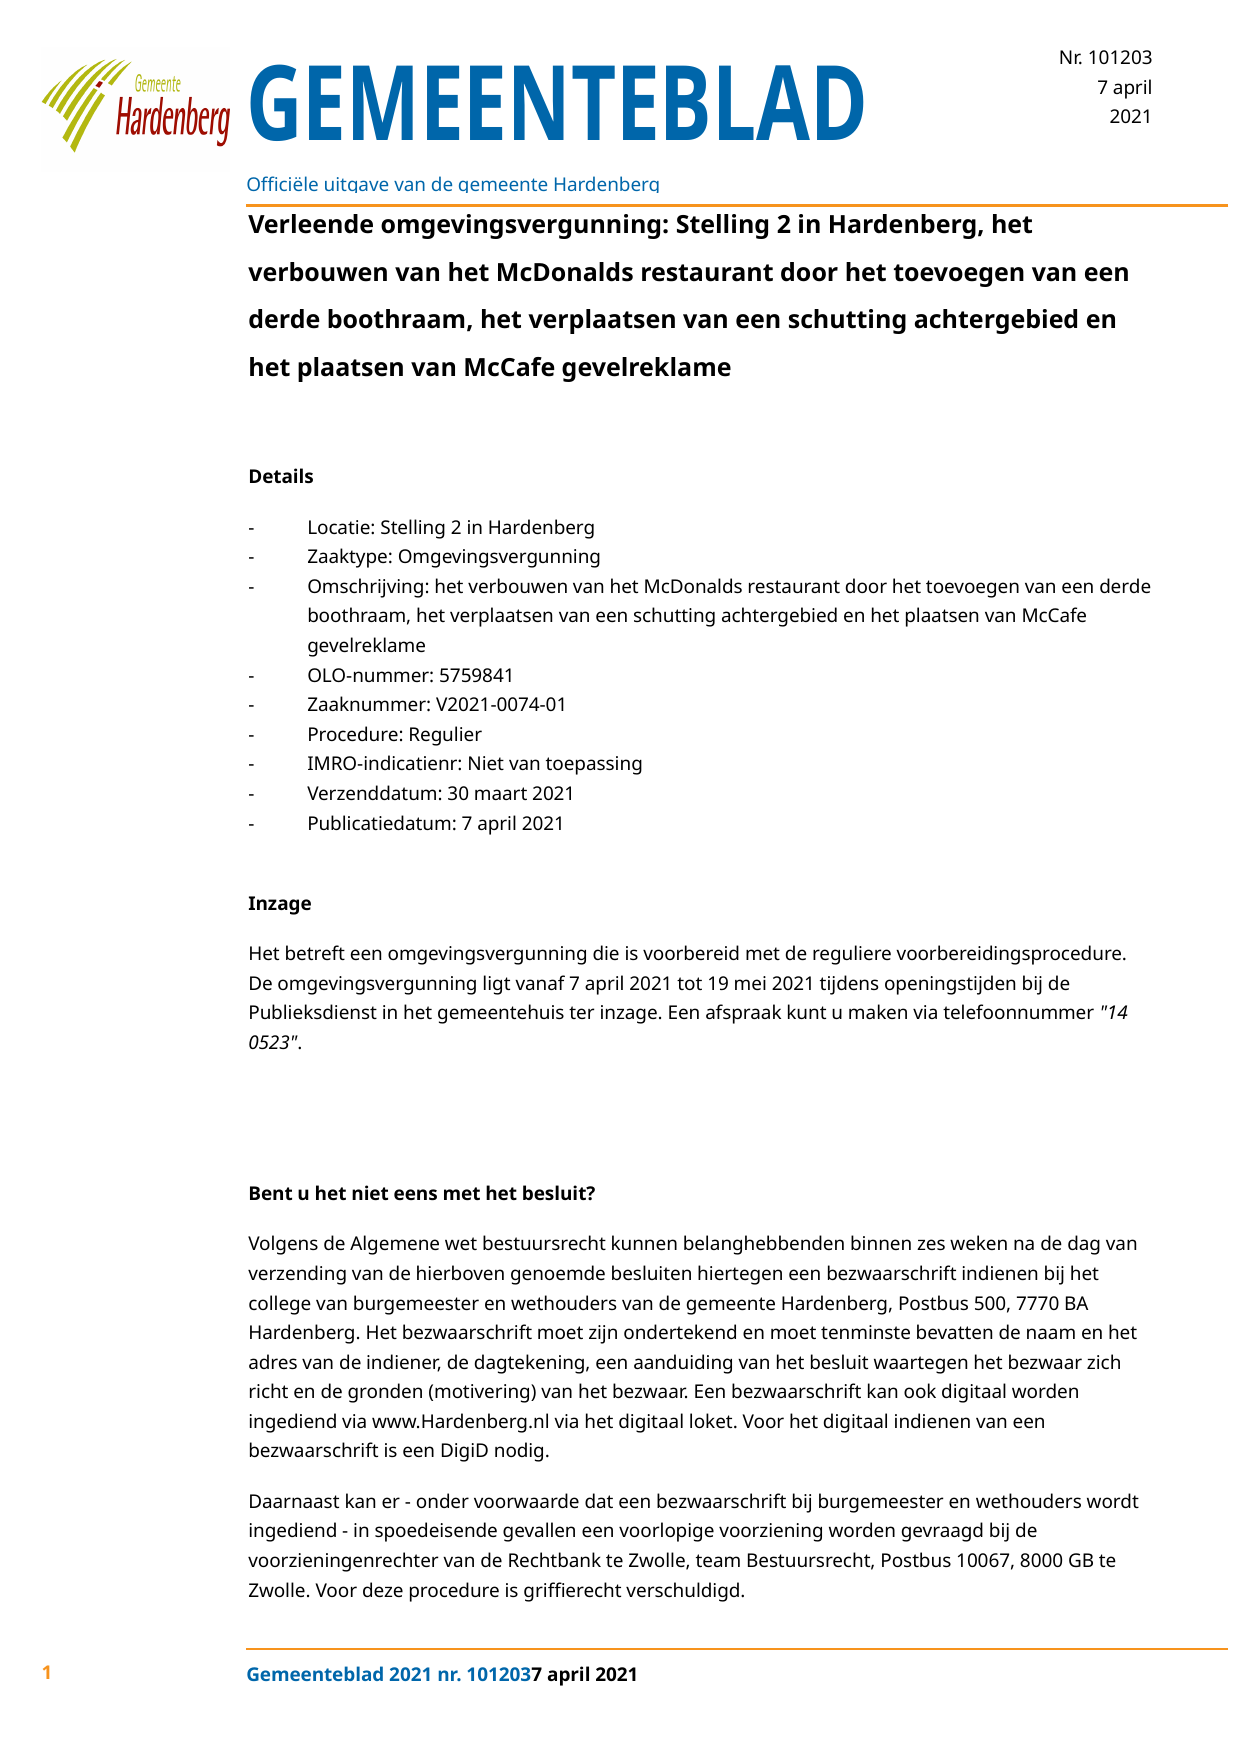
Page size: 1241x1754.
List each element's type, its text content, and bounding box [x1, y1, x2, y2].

text Details [248, 463, 1152, 489]
text Het betreft een omgevingsvergunning die is voorbereid met de reguliere voorbereidingsprocedure. De omgevingsvergunning ligt vanaf 7 april 2021 tot 19 mei 2021 tijdens openingstijden bij de Publieksdienst in het gemeentehuis ter inzage. Een afspraak kunt u maken via telefoonnummer "14 0523". [248, 940, 1152, 1055]
list IMRO-indicatienr: Niet van toepassing [248, 751, 1152, 776]
list Procedure: Regulier [248, 721, 1152, 747]
list OLO-nummer: 5759841 [248, 662, 1152, 688]
text Volgens de Algemene wet bestuursrecht kunnen belanghebbenden binnen zes weken na de dag van verzending van de hierboven genoemde besluiten hiertegen een bezwaarschrift indienen bij het college van burgemeester en wethouders van de gemeente Hardenberg, Postbus 500, 7770 BA Hardenberg. Het bezwaarschrift moet zijn ondertekend en moet tenminste bevatten de naam en het adres van de indiener, de dagtekening, een aanduiding van het besluit waartegen het bezwaar zich richt en de gronden (motivering) van het bezwaar. Een bezwaarschrift kan ook digitaal worden ingediend via www.Hardenberg.nl via het digitaal loket. Voor het digitaal indienen van een bezwaarschrift is een DigiD nodig. [248, 1231, 1152, 1463]
list Zaaktype: Omgevingsvergunning [248, 543, 1152, 569]
list Omschrijving: het verbouwen van het McDonalds restaurant door het toevoegen van een derde boothraam, het verplaatsen van een schutting achtergebied en het plaatsen van McCafe gevelreklame [248, 573, 1152, 658]
list Publicatiedatum: 7 april 2021 [248, 810, 1152, 836]
list Zaaknummer: V2021-0074-01 [248, 691, 1152, 717]
text Bent u het niet eens met het besluit? [248, 1180, 1152, 1206]
text Inzage [248, 890, 1152, 916]
text Verleende omgevingsvergunning: Stelling 2 in Hardenberg, het verbouwen van het McDonalds restaurant door het toevoegen van een derde boothraam, het verplaatsen van een schutting achtergebied en het plaatsen van McCafe gevelreklame [248, 207, 1152, 384]
text Daarnaast kan er - onder voorwaarde dat een bezwaarschrift bij burgemeester en wethouders wordt ingediend - in spoedeisende gevallen een voorlopige voorziening worden gevraagd bij de voorzieningenrechter van de Rechtbank te Zwolle, team Bestuursrecht, Postbus 10067, 8000 GB te Zwolle. Voor deze procedure is griffierecht verschuldigd. [248, 1488, 1152, 1603]
list Verzenddatum: 30 maart 2021 [248, 780, 1152, 806]
list Locatie: Stelling 2 in Hardenberg [248, 514, 1152, 540]
picture [41, 47, 231, 172]
